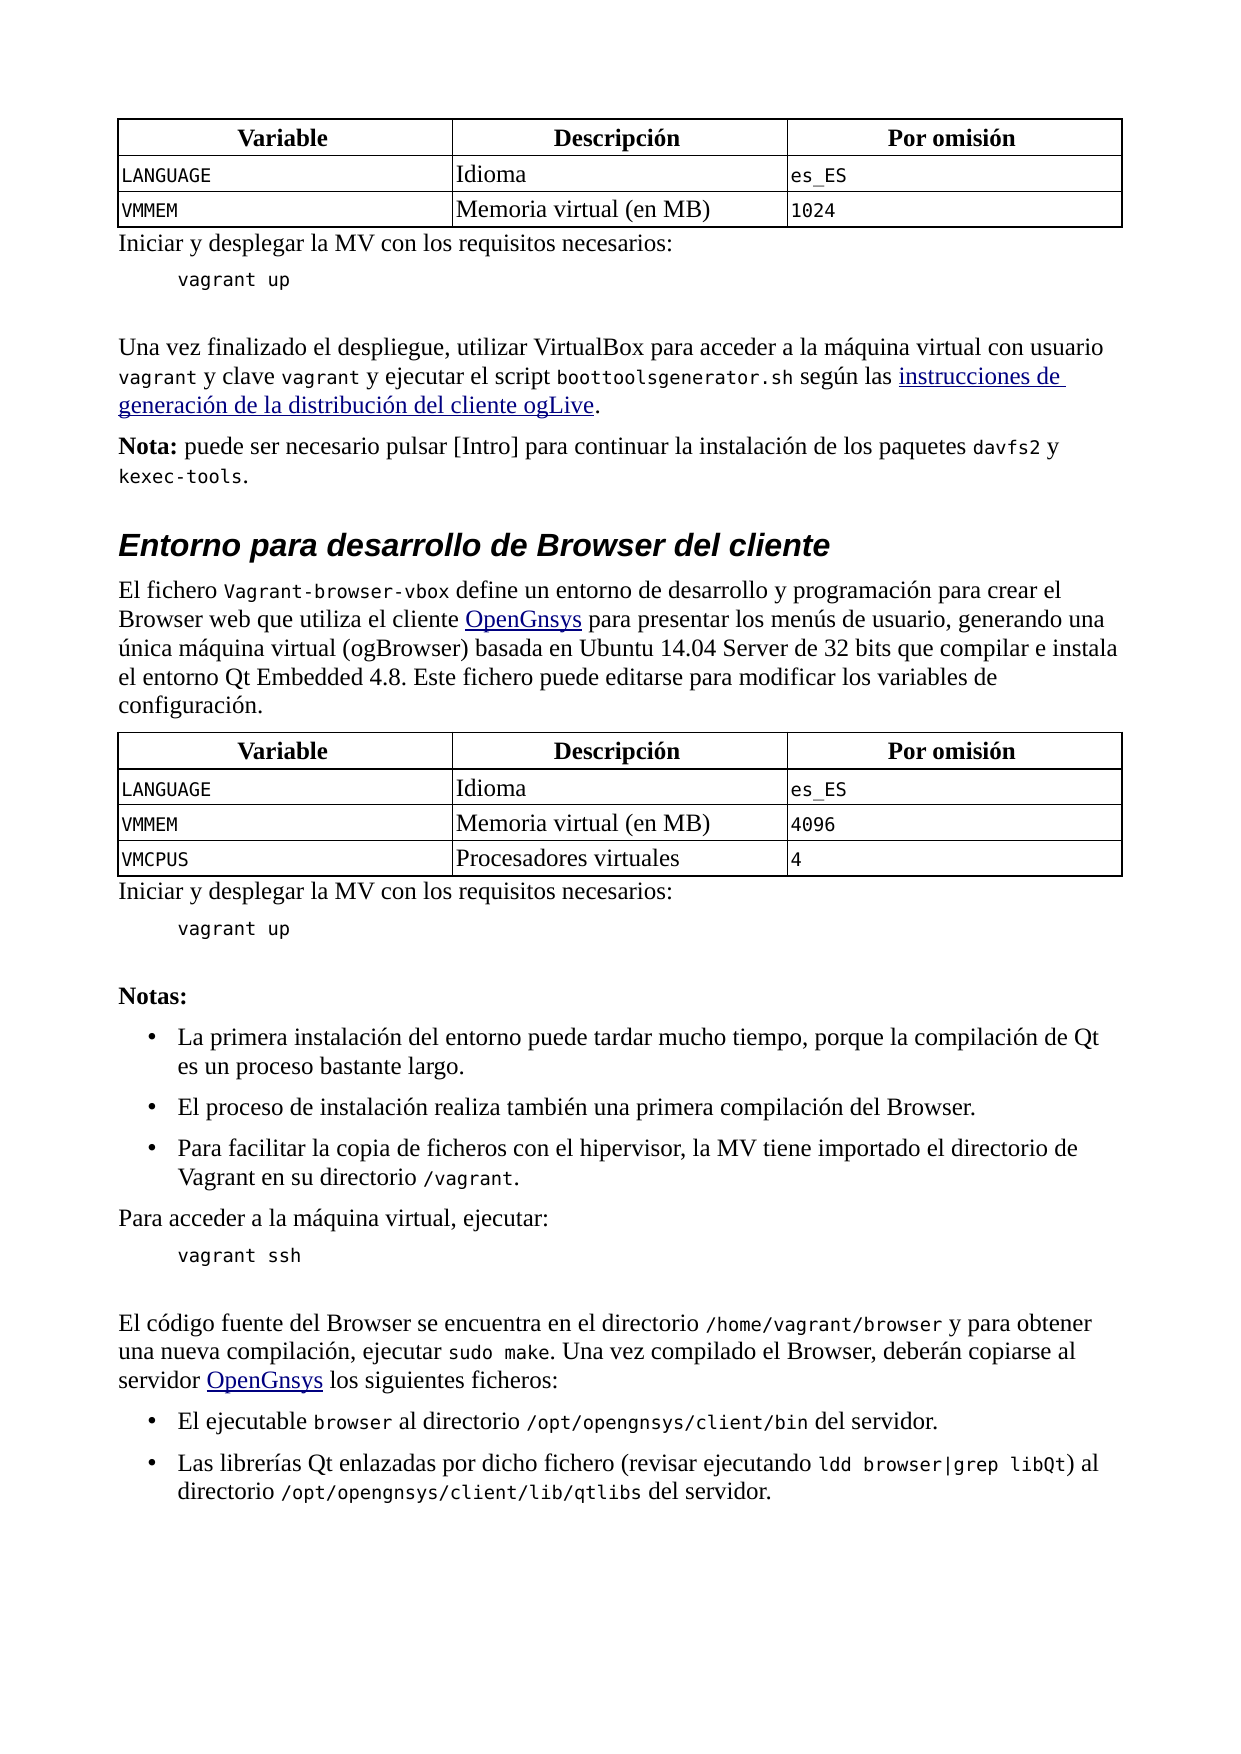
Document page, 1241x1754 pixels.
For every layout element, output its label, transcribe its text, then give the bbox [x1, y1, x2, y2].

list Para facilitar la copia de ficheros con el hipervisor, la MV tiene importado el directorio de Vagrant en su directorio /vagrant. [148, 1133, 1122, 1191]
table_cell VMMEM [119, 805, 452, 839]
table_header Por omisión [788, 120, 1121, 154]
list Las librerías Qt enlazadas por dicho fichero (revisar ejecutando ldd browser|grep libQt) al directorio /opt/opengnsys/client/lib/qtlibs del servidor. [148, 1448, 1122, 1505]
list La primera instalación del entorno puede tardar mucho tiempo, porque la compilación de Qt es un proceso bastante largo. [148, 1022, 1122, 1079]
table_cell Procesadores virtuales [453, 841, 787, 875]
table_cell es_ES [788, 156, 1121, 191]
list El ejecutable browser al directorio /opt/opengnsys/client/bin del servidor. [148, 1406, 1122, 1435]
table_cell VMCPUS [119, 841, 452, 875]
subtitle Entorno para desarrollo de Browser del cliente [118, 526, 1122, 563]
text Nota: puede ser necesario pulsar [Intro] para continuar la instalación de los paquetes davfs2 y kexec-tools. [118, 431, 1122, 488]
table_cell Idioma [453, 156, 787, 191]
table_cell 4096 [788, 805, 1121, 839]
table_header Por omisión [788, 733, 1121, 768]
table_header Variable [119, 120, 452, 154]
text Iniciar y desplegar la MV con los requisitos necesarios: [118, 877, 1122, 905]
text vagrant up [177, 918, 1063, 939]
text El fichero Vagrant-browser-vbox define un entorno de desarrollo y programación para crear el Browser web que utiliza el cliente OpenGnsys para presentar los menús de usuario, generando una única máquina virtual (ogBrowser) basada en Ubuntu 14.04 Server de 32 bits que compilar e instala el entorno Qt Embedded 4.8. Este fichero puede editarse para modificar los variables de configuración. [118, 575, 1122, 719]
text Una vez finalizado el despliegue, utilizar VirtualBox para acceder a la máquina virtual con usuario vagrant y clave vagrant y ejecutar el script boottoolsgenerator.sh según las instrucciones de generación de la distribución del cliente ogLive. [118, 332, 1122, 418]
text Iniciar y desplegar la MV con los requisitos necesarios: [118, 228, 1122, 257]
text vagrant ssh [177, 1244, 1063, 1266]
table_cell es_ES [788, 770, 1121, 804]
table_header Variable [119, 733, 452, 768]
table_cell Memoria virtual (en MB) [453, 805, 787, 839]
text El código fuente del Browser se encuentra en el directorio /home/vagrant/browser y para obtener una nueva compilación, ejecutar sudo make. Una vez compilado el Browser, deberán copiarse al servidor OpenGnsys los siguientes ficheros: [118, 1308, 1122, 1394]
table_cell VMMEM [119, 192, 452, 226]
table_cell 1024 [788, 192, 1121, 226]
table_cell Memoria virtual (en MB) [453, 192, 787, 226]
table_cell Idioma [453, 770, 787, 804]
text Notas: [118, 981, 1122, 1009]
text vagrant up [177, 269, 1063, 291]
table_cell 4 [788, 841, 1121, 875]
table_header Descripción [453, 120, 787, 154]
table_header Descripción [453, 733, 787, 768]
table_cell LANGUAGE [119, 770, 452, 804]
table_cell LANGUAGE [119, 156, 452, 191]
text Para acceder a la máquina virtual, ejecutar: [118, 1203, 1122, 1232]
list El proceso de instalación realiza también una primera compilación del Browser. [148, 1092, 1122, 1121]
